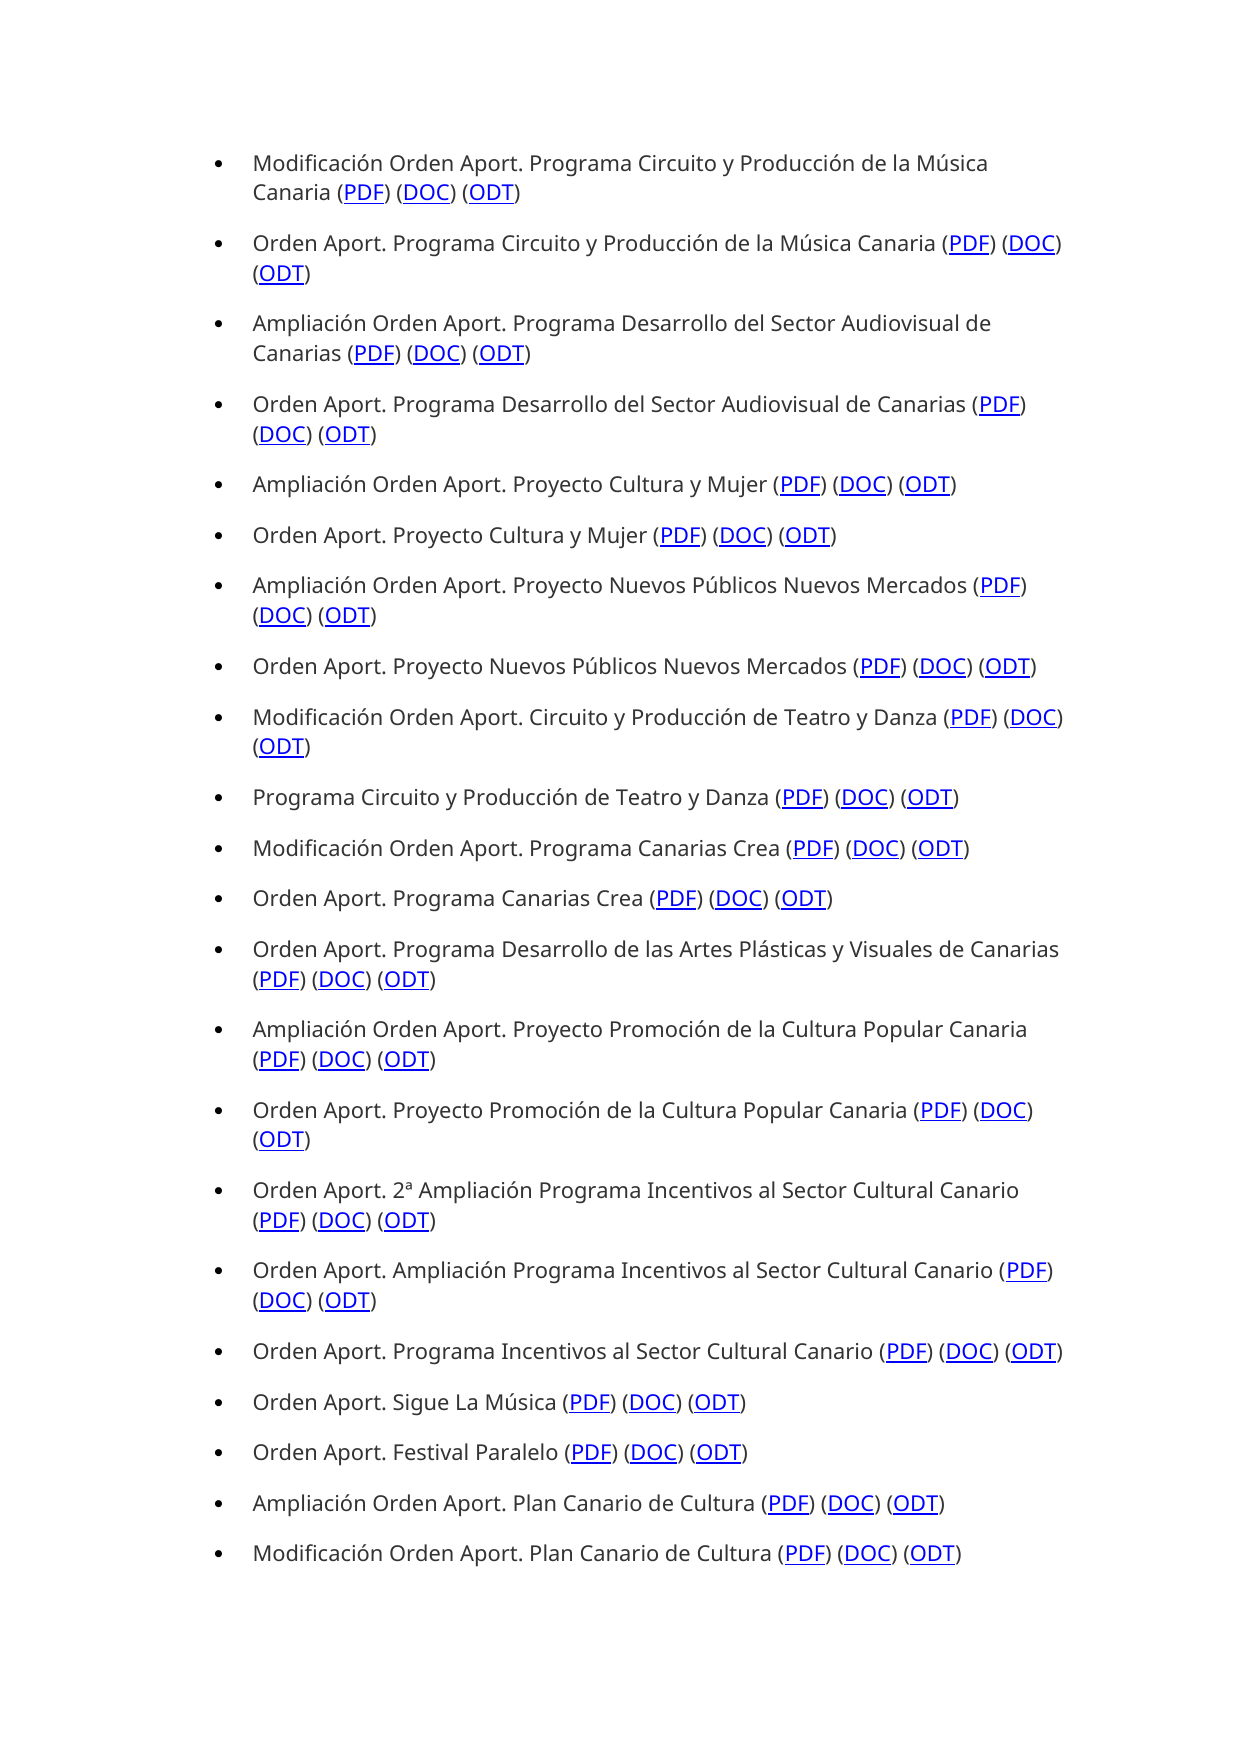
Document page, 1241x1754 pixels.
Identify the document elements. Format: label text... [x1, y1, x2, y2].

list Modificación Orden Aport. Plan Canario de Cultura (PDF) (DOC) (ODT) [215, 1538, 1063, 1568]
list Orden Aport. Proyecto Promoción de la Cultura Popular Canaria (PDF) (DOC) (ODT) [215, 1095, 1063, 1154]
list Ampliación Orden Aport. Plan Canario de Cultura (PDF) (DOC) (ODT) [215, 1488, 1063, 1518]
list Ampliación Orden Aport. Proyecto Promoción de la Cultura Popular Canaria (PDF) (DOC) (ODT) [215, 1014, 1063, 1074]
list Modificación Orden Aport. Circuito y Producción de Teatro y Danza (PDF) (DOC) (ODT) [215, 702, 1063, 761]
list Orden Aport. 2ª Ampliación Programa Incentivos al Sector Cultural Canario (PDF) (DOC) (ODT) [215, 1175, 1063, 1235]
list Orden Aport. Proyecto Cultura y Mujer (PDF) (DOC) (ODT) [215, 520, 1063, 550]
list Orden Aport. Proyecto Nuevos Públicos Nuevos Mercados (PDF) (DOC) (ODT) [215, 651, 1063, 681]
list Programa Circuito y Producción de Teatro y Danza (PDF) (DOC) (ODT) [215, 782, 1063, 812]
list Orden Aport. Programa Desarrollo de las Artes Plásticas y Visuales de Canarias (PDF) (DOC) (ODT) [215, 934, 1063, 993]
list Orden Aport. Festival Paralelo (PDF) (DOC) (ODT) [215, 1437, 1063, 1467]
list Ampliación Orden Aport. Proyecto Nuevos Públicos Nuevos Mercados (PDF) (DOC) (ODT) [215, 571, 1063, 630]
list Orden Aport. Programa Canarias Crea (PDF) (DOC) (ODT) [215, 883, 1063, 913]
list Modificación Orden Aport. Programa Circuito y Producción de la Música Canaria (PDF) (DOC) (ODT) [215, 148, 1063, 207]
list Orden Aport. Programa Incentivos al Sector Cultural Canario (PDF) (DOC) (ODT) [215, 1336, 1063, 1366]
list Orden Aport. Sigue La Música (PDF) (DOC) (ODT) [215, 1387, 1063, 1416]
list Ampliación Orden Aport. Proyecto Cultura y Mujer (PDF) (DOC) (ODT) [215, 469, 1063, 499]
list Orden Aport. Ampliación Programa Incentivos al Sector Cultural Canario (PDF) (DOC) (ODT) [215, 1256, 1063, 1315]
list Modificación Orden Aport. Programa Canarias Crea (PDF) (DOC) (ODT) [215, 833, 1063, 862]
list Orden Aport. Programa Circuito y Producción de la Música Canaria (PDF) (DOC) (ODT) [215, 228, 1063, 288]
list Orden Aport. Programa Desarrollo del Sector Audiovisual de Canarias (PDF) (DOC) (ODT) [215, 389, 1063, 448]
list Ampliación Orden Aport. Programa Desarrollo del Sector Audiovisual de Canarias (PDF) (DOC) (ODT) [215, 308, 1063, 368]
